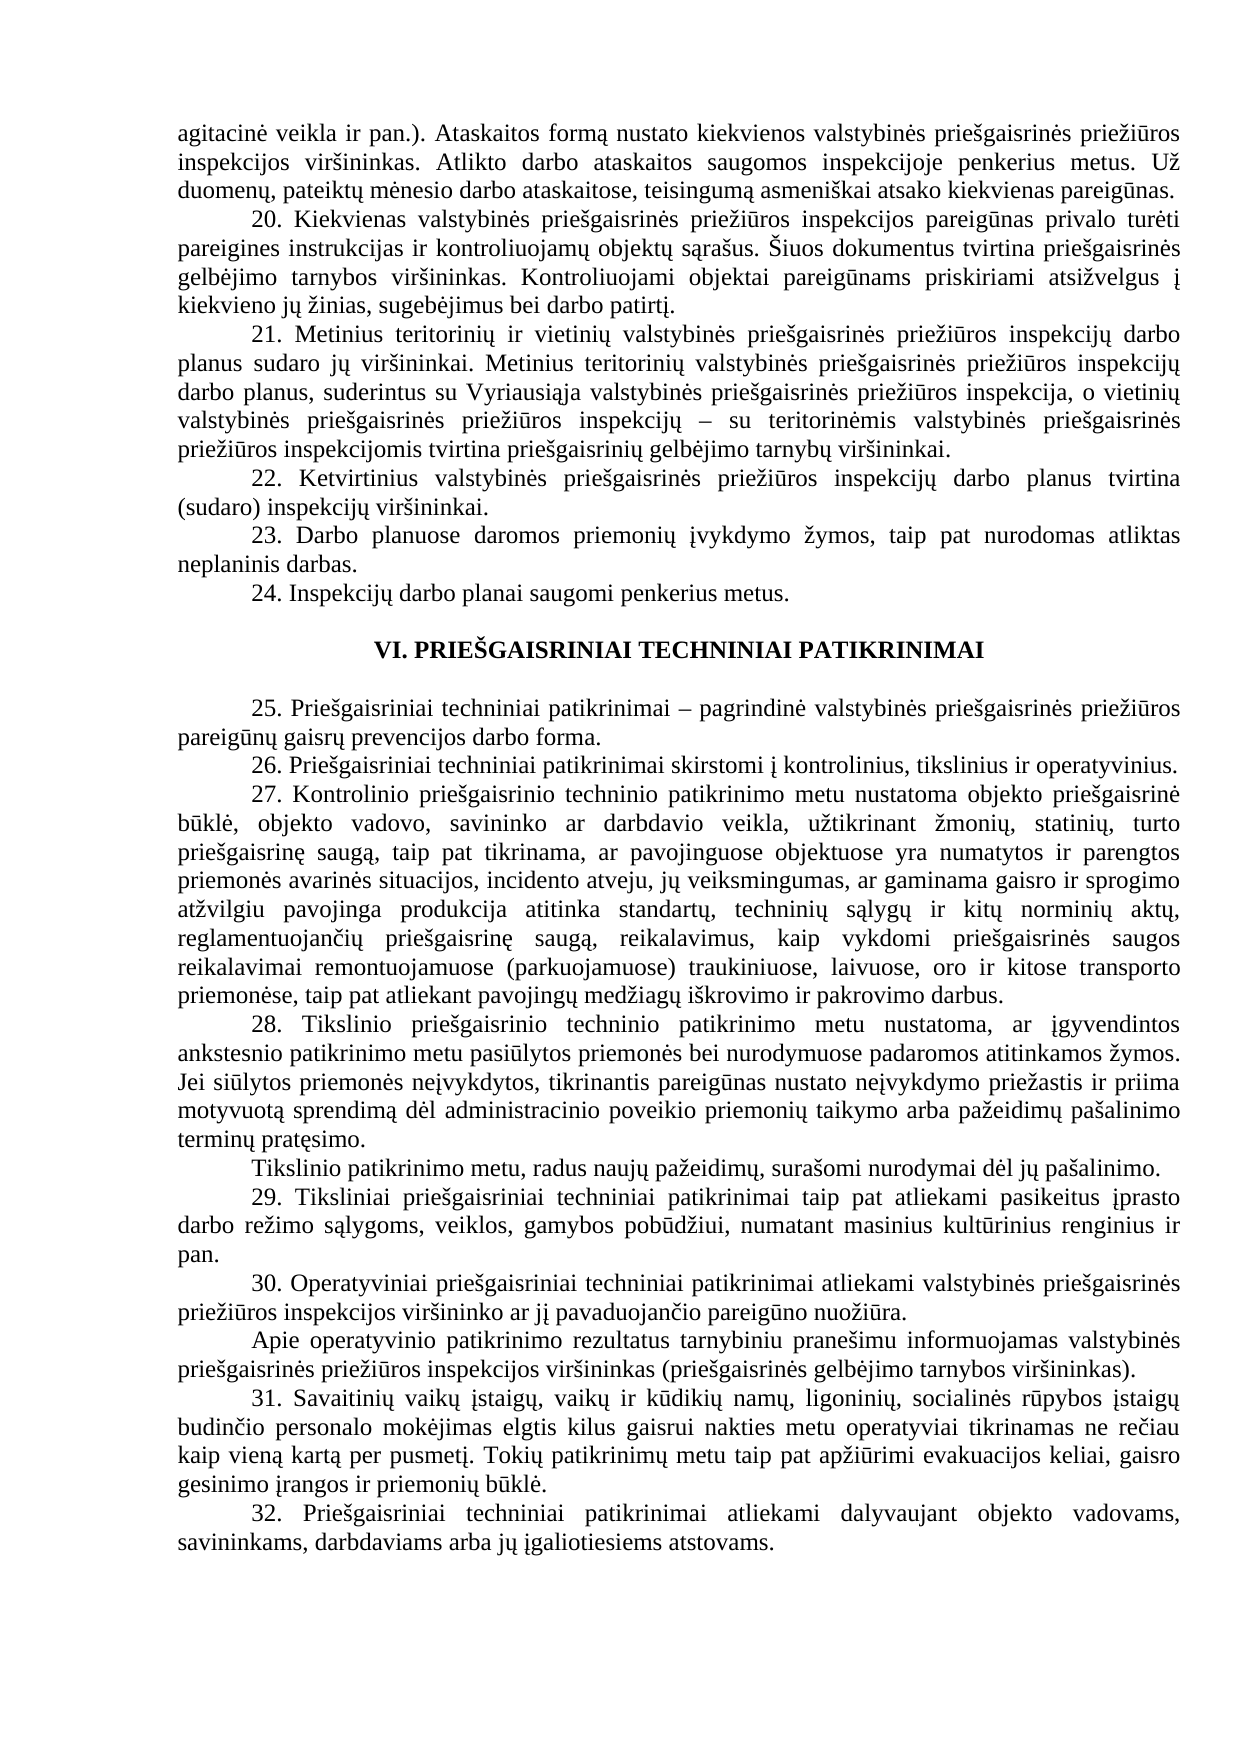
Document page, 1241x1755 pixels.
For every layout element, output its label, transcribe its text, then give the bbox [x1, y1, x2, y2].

text 23. Darbo planuose daromos priemonių įvykdymo žymos, taip pat nurodomas atliktas neplaninis darbas. [177, 521, 1181, 578]
text 31. Savaitinių vaikų įstaigų, vaikų ir kūdikių namų, ligoninių, socialinės rūpybos įstaigų budinčio personalo mokėjimas elgtis kilus gaisrui nakties metu operatyviai tikrinamas ne rečiau kaip vieną kartą per pusmetį. Tokių patikrinimų metu taip pat apžiūrimi evakuacijos keliai, gaisro gesinimo įrangos ir priemonių būklė. [177, 1383, 1181, 1498]
text 29. Tiksliniai priešgaisriniai techniniai patikrinimai taip pat atliekami pasikeitus įprasto darbo režimo sąlygoms, veiklos, gamybos pobūdžiui, numatant masinius kultūrinius renginius ir pan. [177, 1182, 1181, 1268]
text VI. PRIEŠGAISRINIAI TECHNINIAI PATIKRINIMAI [177, 636, 1181, 664]
text 24. Inspekcijų darbo planai saugomi penkerius metus. [177, 578, 1181, 607]
text 20. Kiekvienas valstybinės priešgaisrinės priežiūros inspekcijos pareigūnas privalo turėti pareigines instrukcijas ir kontroliuojamų objektų sąrašus. Šiuos dokumentus tvirtina priešgaisrinės gelbėjimo tarnybos viršininkas. Kontroliuojami objektai pareigūnams priskiriami atsižvelgus į kiekvieno jų žinias, sugebėjimus bei darbo patirtį. [177, 204, 1181, 319]
text 30. Operatyviniai priešgaisriniai techniniai patikrinimai atliekami valstybinės priešgaisrinės priežiūros inspekcijos viršininko ar jį pavaduojančio pareigūno nuožiūra. [177, 1268, 1181, 1326]
text 26. Priešgaisriniai techniniai patikrinimai skirstomi į kontrolinius, tikslinius ir operatyvinius. [177, 751, 1181, 779]
text 22. Ketvirtinius valstybinės priešgaisrinės priežiūros inspekcijų darbo planus tvirtina (sudaro) inspekcijų viršininkai. [177, 463, 1181, 521]
text Tikslinio patikrinimo metu, radus naujų pažeidimų, surašomi nurodymai dėl jų pašalinimo. [177, 1153, 1181, 1182]
text 32. Priešgaisriniai techniniai patikrinimai atliekami dalyvaujant objekto vadovams, savininkams, darbdaviams arba jų įgaliotiesiems atstovams. [177, 1498, 1181, 1556]
text 28. Tikslinio priešgaisrinio techninio patikrinimo metu nustatoma, ar įgyvendintos ankstesnio patikrinimo metu pasiūlytos priemonės bei nurodymuose padaromos atitinkamos žymos. Jei siūlytos priemonės neįvykdytos, tikrinantis pareigūnas nustato neįvykdymo priežastis ir priima motyvuotą sprendimą dėl administracinio poveikio priemonių taikymo arba pažeidimų pašalinimo terminų pratęsimo. [177, 1009, 1181, 1153]
text 27. Kontrolinio priešgaisrinio techninio patikrinimo metu nustatoma objekto priešgaisrinė būklė, objekto vadovo, savininko ar darbdavio veikla, užtikrinant žmonių, statinių, turto priešgaisrinę saugą, taip pat tikrinama, ar pavojinguose objektuose yra numatytos ir parengtos priemonės avarinės situacijos, incidento atveju, jų veiksmingumas, ar gaminama gaisro ir sprogimo atžvilgiu pavojinga produkcija atitinka standartų, techninių sąlygų ir kitų norminių aktų, reglamentuojančių priešgaisrinę saugą, reikalavimus, kaip vykdomi priešgaisrinės saugos reikalavimai remontuojamuose (parkuojamuose) traukiniuose, laivuose, oro ir kitose transporto priemonėse, taip pat atliekant pavojingų medžiagų iškrovimo ir pakrovimo darbus. [177, 779, 1181, 1009]
text agitacinė veikla ir pan.). Ataskaitos formą nustato kiekvienos valstybinės priešgaisrinės priežiūros inspekcijos viršininkas. Atlikto darbo ataskaitos saugomos inspekcijoje penkerius metus. Už duomenų, pateiktų mėnesio darbo ataskaitose, teisingumą asmeniškai atsako kiekvienas pareigūnas. [177, 118, 1181, 204]
text Apie operatyvinio patikrinimo rezultatus tarnybiniu pranešimu informuojamas valstybinės priešgaisrinės priežiūros inspekcijos viršininkas (priešgaisrinės gelbėjimo tarnybos viršininkas). [177, 1326, 1181, 1383]
text 25. Priešgaisriniai techniniai patikrinimai – pagrindinė valstybinės priešgaisrinės priežiūros pareigūnų gaisrų prevencijos darbo forma. [177, 693, 1181, 751]
text 21. Metinius teritorinių ir vietinių valstybinės priešgaisrinės priežiūros inspekcijų darbo planus sudaro jų viršininkai. Metinius teritorinių valstybinės priešgaisrinės priežiūros inspekcijų darbo planus, suderintus su Vyriausiąja valstybinės priešgaisrinės priežiūros inspekcija, o vietinių valstybinės priešgaisrinės priežiūros inspekcijų – su teritorinėmis valstybinės priešgaisrinės priežiūros inspekcijomis tvirtina priešgaisrinių gelbėjimo tarnybų viršininkai. [177, 319, 1181, 463]
